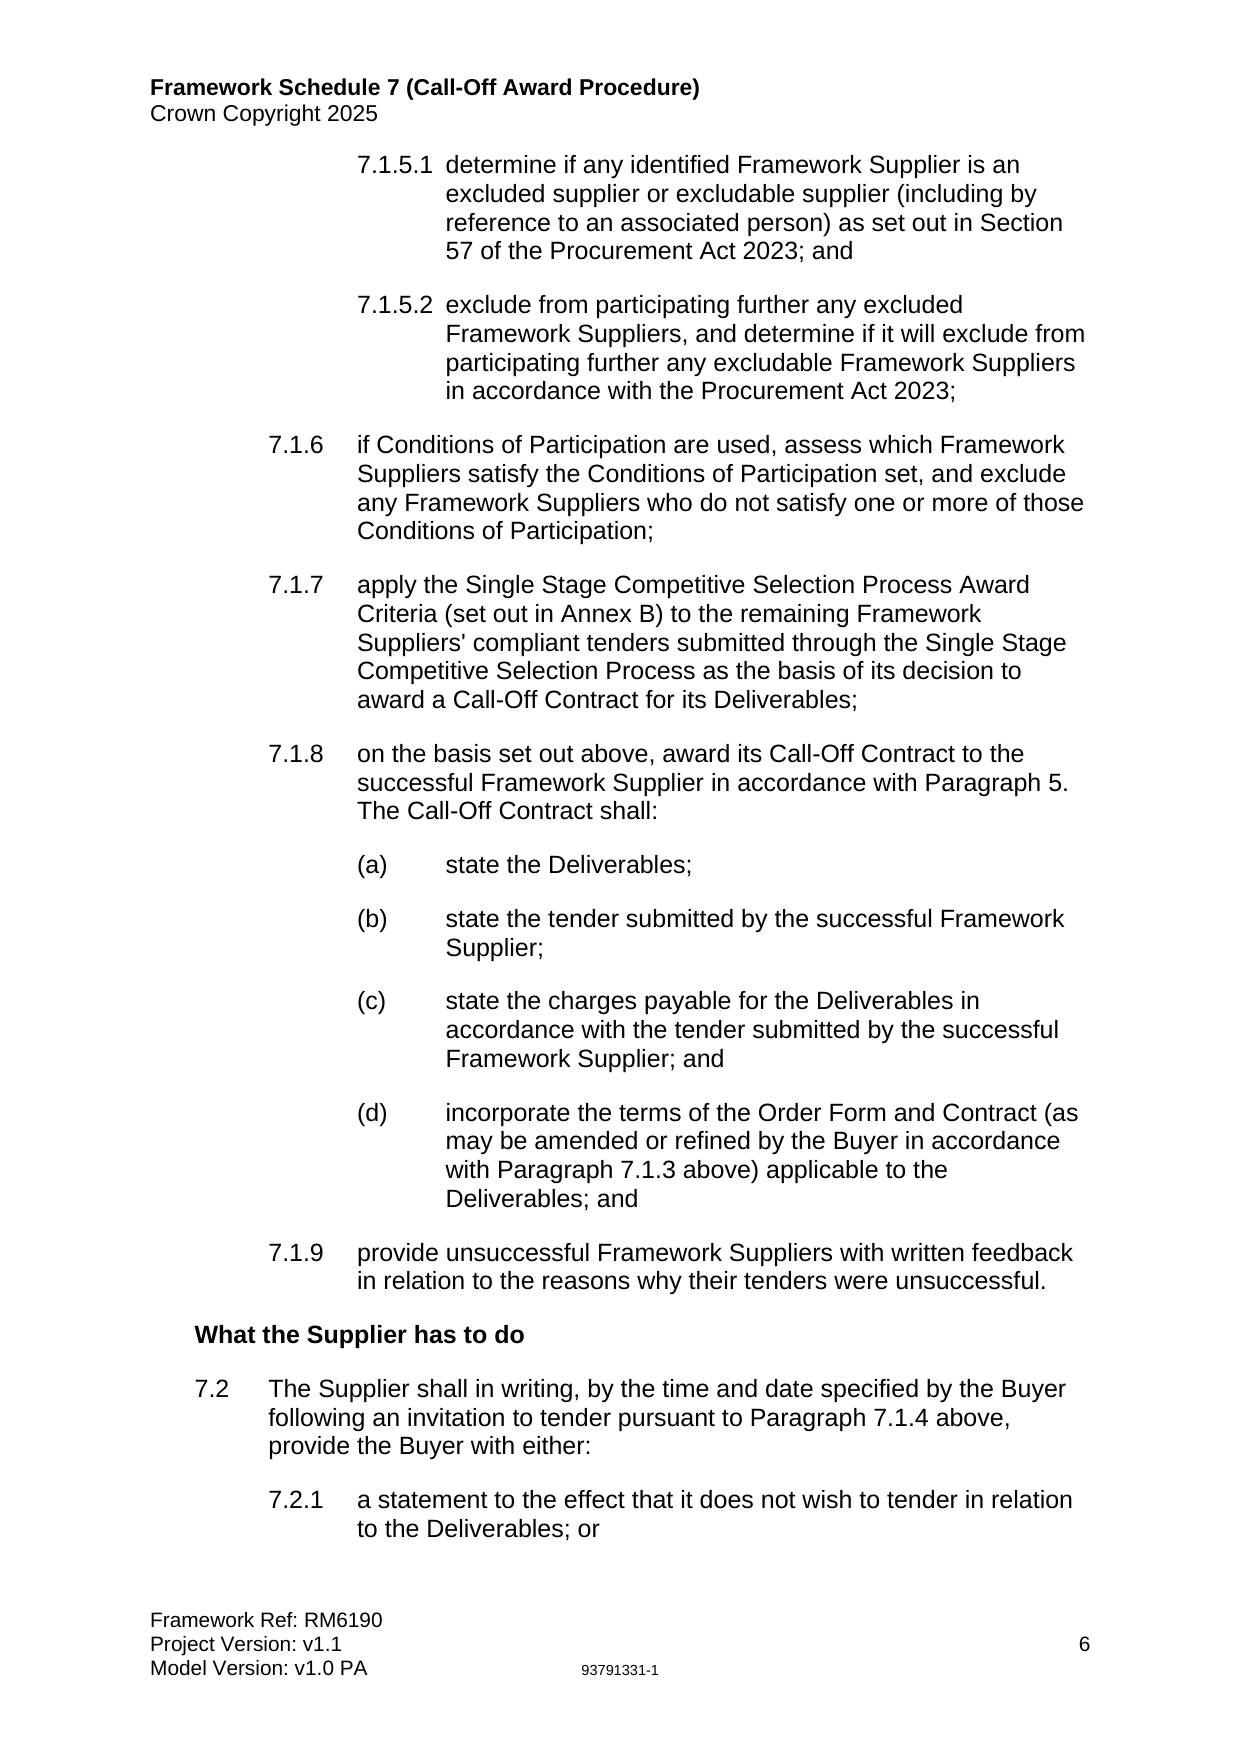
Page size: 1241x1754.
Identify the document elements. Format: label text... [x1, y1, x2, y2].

text What the Supplier has to do [194, 1320, 1090, 1349]
list provide unsuccessful Framework Suppliers with written feedback in relation to the reasons why their tenders were unsuccessful. [268, 1237, 1090, 1295]
list state the tender submitted by the successful Framework Supplier; [357, 904, 1090, 961]
list incorporate the terms of the Order Form and Contract (as may be amended or refined by the Buyer in accordance with Paragraph 7.1.3 above) applicable to the Deliverables; and [357, 1097, 1090, 1212]
list on the basis set out above, award its Call-Off Contract to the successful Framework Supplier in accordance with Paragraph 5. The Call-Off Contract shall: [268, 739, 1090, 825]
list state the Deliverables; [357, 850, 1090, 879]
list The Supplier shall in writing, by the time and date specified by the Buyer following an invitation to tender pursuant to Paragraph 7.1.4 above, provide the Buyer with either: [194, 1374, 1090, 1460]
list exclude from participating further any excluded Framework Suppliers, and determine if it will exclude from participating further any excludable Framework Suppliers in accordance with the Procurement Act 2023; [357, 290, 1090, 405]
list a statement to the effect that it does not wish to tender in relation to the Deliverables; or [268, 1485, 1090, 1542]
list if Conditions of Participation are used, assess which Framework Suppliers satisfy the Conditions of Participation set, and exclude any Framework Suppliers who do not satisfy one or more of those Conditions of Participation; [268, 430, 1090, 545]
list state the charges payable for the Deliverables in accordance with the tender submitted by the successful Framework Supplier; and [357, 986, 1090, 1072]
list apply the Single Stage Competitive Selection Process Award Criteria (set out in Annex B) to the remaining Framework Suppliers' compliant tenders submitted through the Single Stage Competitive Selection Process as the basis of its decision to award a Call-Off Contract for its Deliverables; [268, 570, 1090, 714]
list determine if any identified Framework Supplier is an excluded supplier or excludable supplier (including by reference to an associated person) as set out in Section 57 of the Procurement Act 2023; and [357, 150, 1090, 265]
